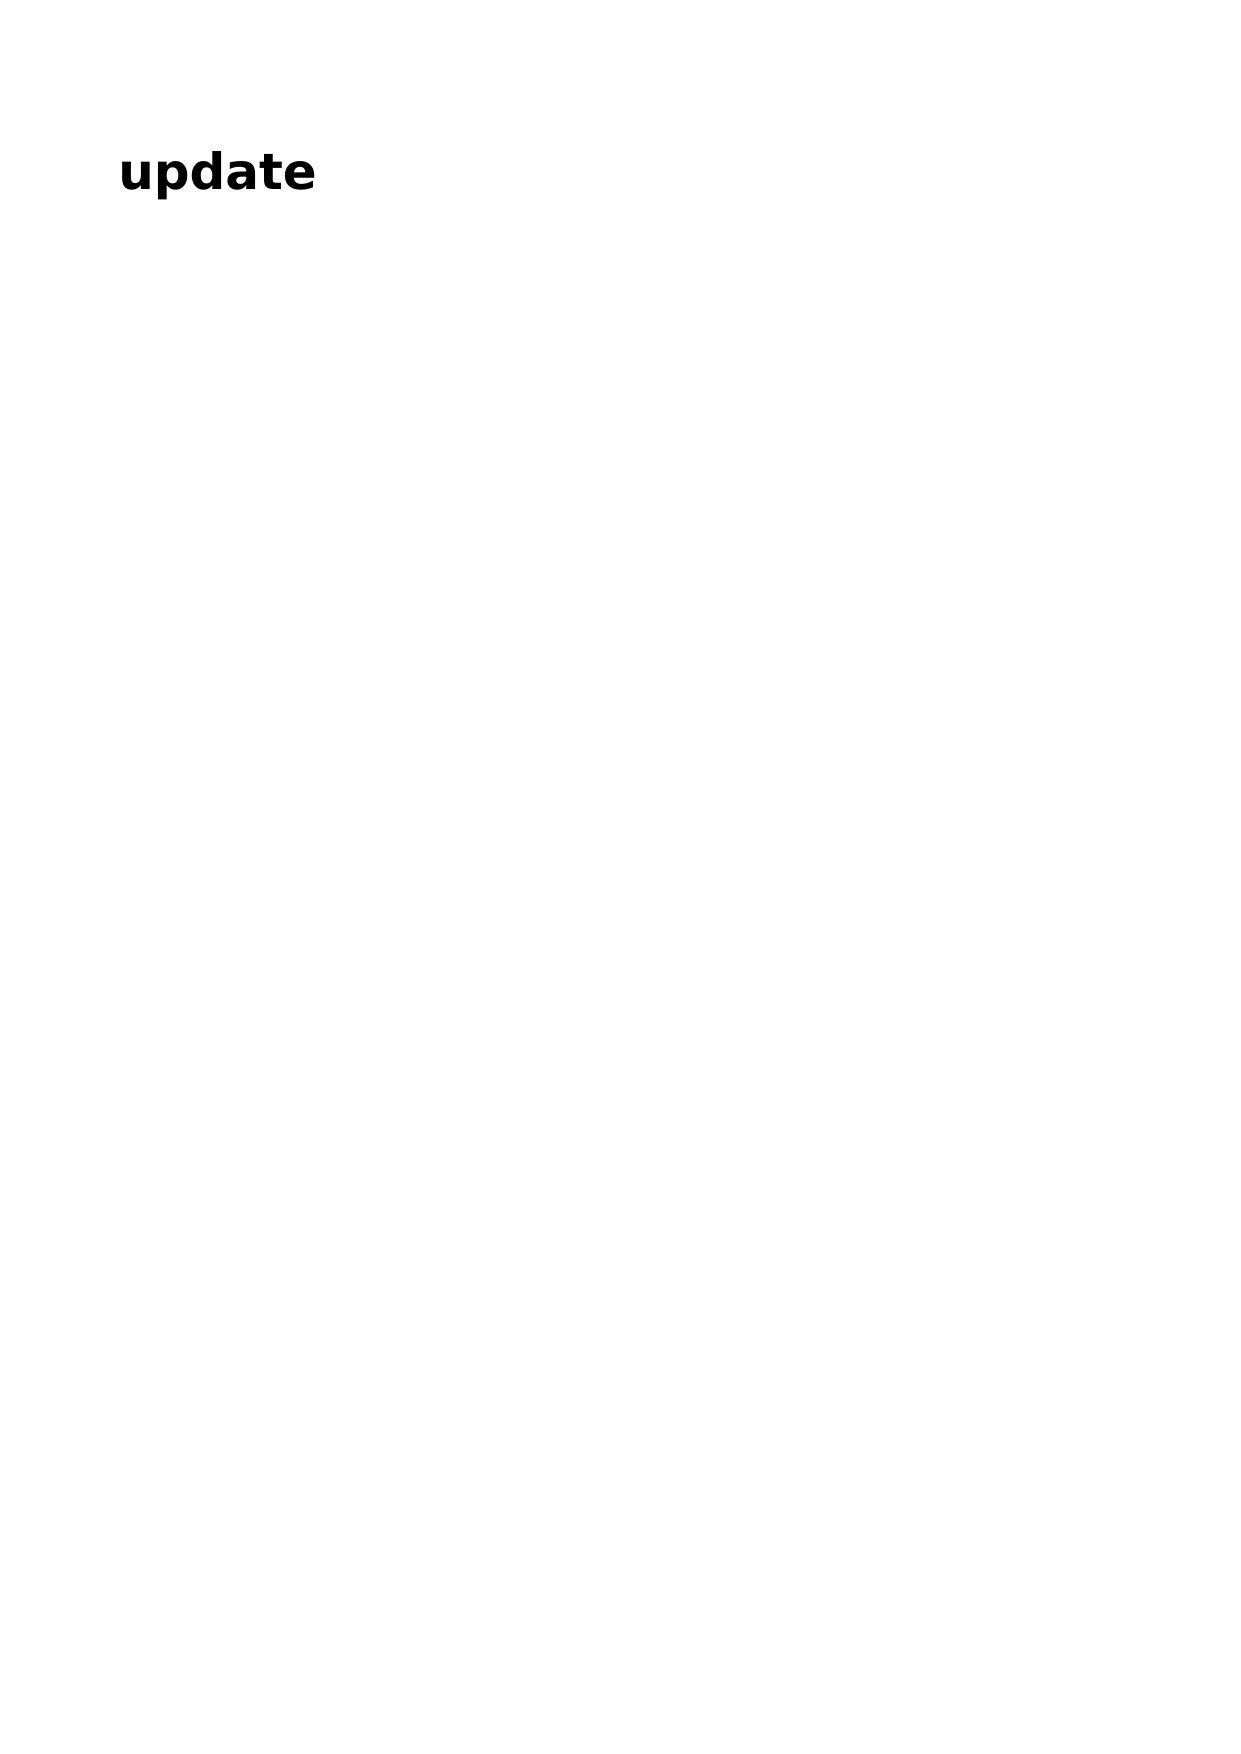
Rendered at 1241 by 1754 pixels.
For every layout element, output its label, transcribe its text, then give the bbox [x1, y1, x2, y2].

subtitle update [118, 143, 1122, 201]
